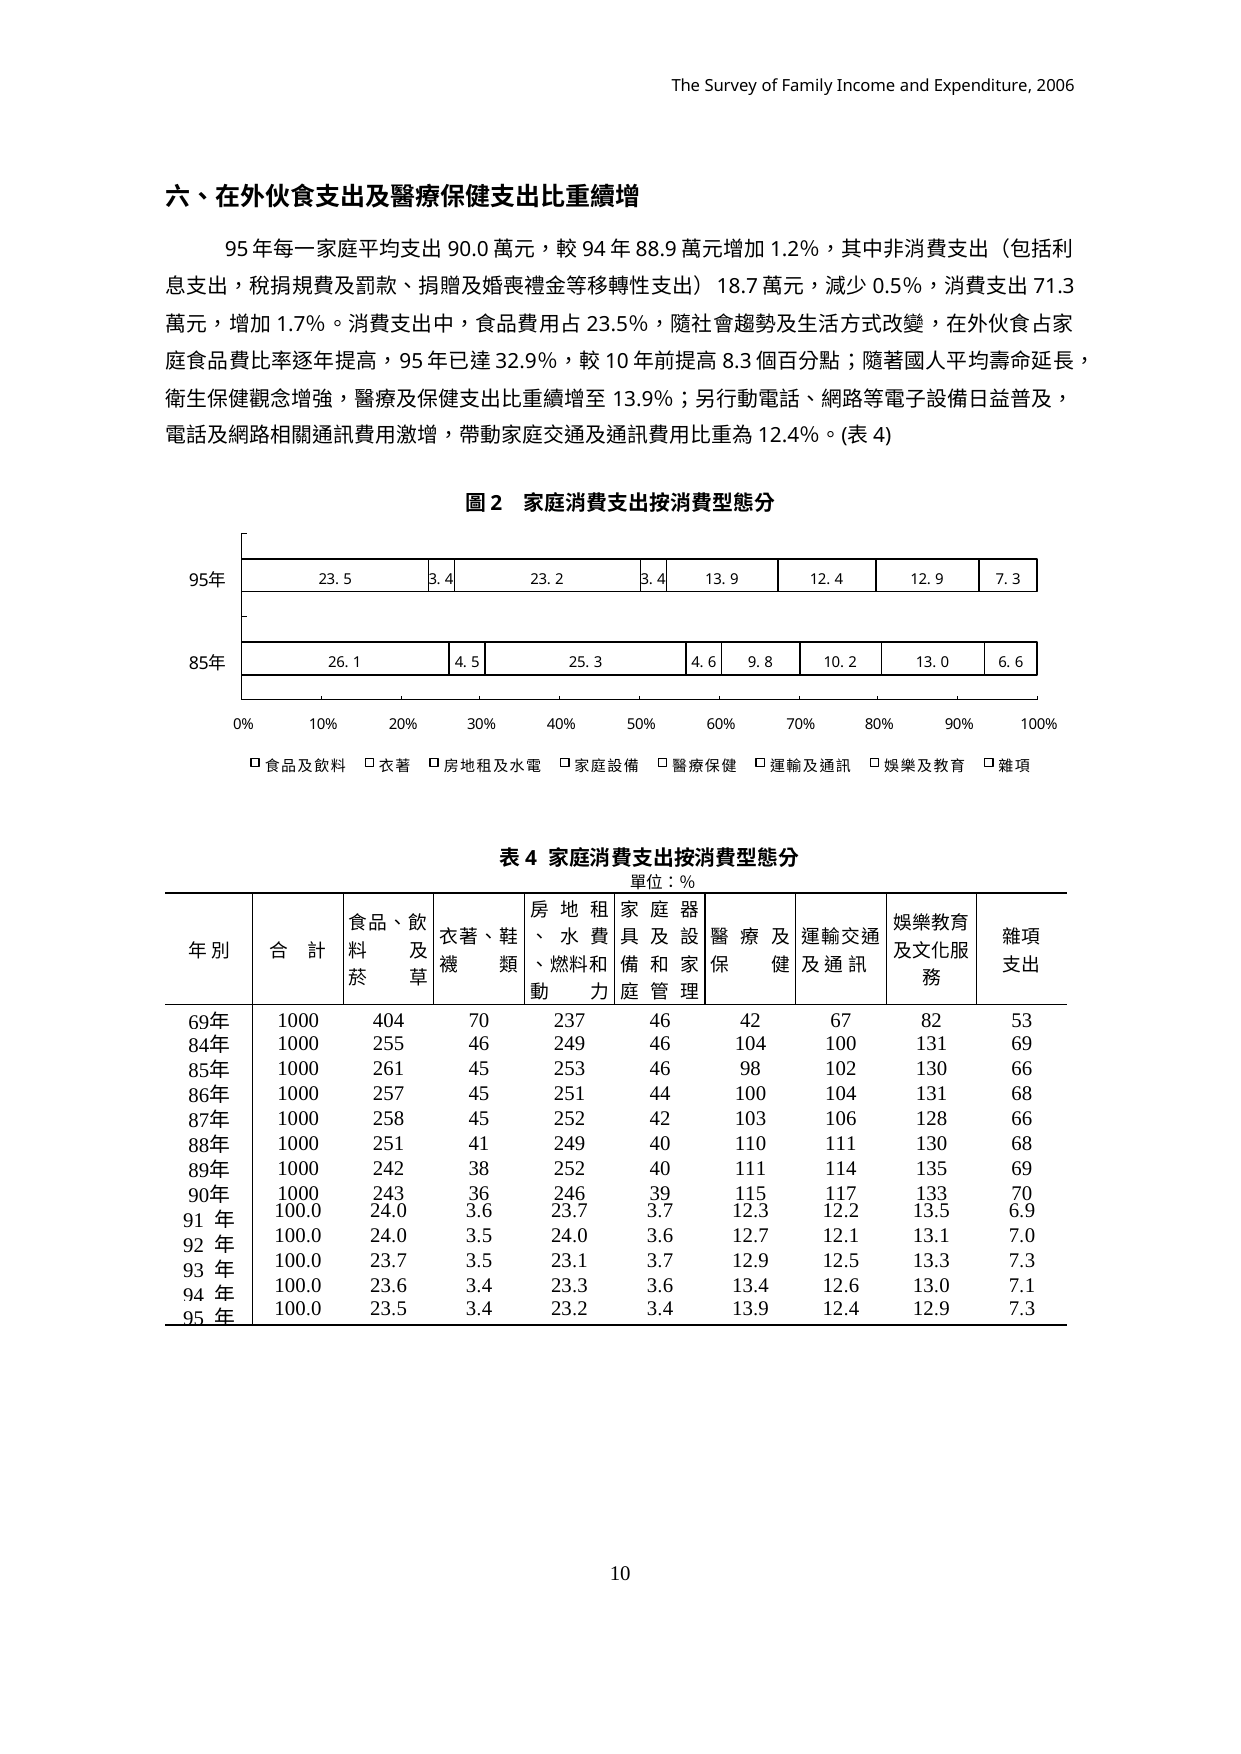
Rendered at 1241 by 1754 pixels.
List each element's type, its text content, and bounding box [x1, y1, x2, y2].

table_cell  [615, 1278, 705, 1301]
table_cell 年 [165, 1153, 252, 1178]
table_cell  [976, 1128, 1067, 1153]
table_cell  [976, 1103, 1067, 1128]
table_cell  [253, 1301, 343, 1324]
table_cell 年 [165, 1005, 252, 1028]
table_cell  [434, 1278, 524, 1301]
table_header 房地租 、水費 、燃料和動力 [525, 894, 614, 1004]
table_cell  [253, 1028, 343, 1053]
text 95年每一家庭平均支出90.0萬元，較94年88.9萬元增加1.2％，其中非消費支出（包括利息支出，稅捐規費及罰款、捐贈及婚喪禮金等移轉性支出）18.7萬元，減少0.5％，消費支出71.3萬元，增加1.7％。消費支出中，食品費用占23.5％，隨社會趨勢及生活方式改變，在外伙食占家庭食品費比率逐年提高，95年已達32.9％，較10年前提高8.3個百分點；隨著國人平均壽命延長，衛生保健觀念增強，醫療及保健支出比重續增至13.9％；另行動電話、網路等電子設備日益普及，電話及網路相關通訊費用激增，帶動家庭交通及通訊費用比重為12.4％。(表4) [165, 225, 1075, 450]
table_cell  [886, 1153, 976, 1178]
table_cell  [886, 1228, 976, 1253]
table_cell  [976, 1228, 1067, 1253]
table_cell 年 [165, 1053, 252, 1078]
table_cell  [886, 1278, 976, 1301]
table_header 雜項 支出 [977, 894, 1067, 1004]
table_cell  [796, 1228, 886, 1253]
table_cell 年 [165, 1028, 252, 1053]
table_cell  [976, 1253, 1067, 1278]
table_cell  [886, 1301, 976, 1324]
table_cell  [796, 1203, 886, 1228]
table_cell  [886, 1178, 976, 1203]
table_header 衣著、鞋襪類 [434, 894, 524, 1004]
table_cell  [705, 1153, 796, 1178]
table_cell  [886, 1103, 976, 1128]
table_cell  [615, 1005, 705, 1028]
table_cell  [705, 1028, 796, 1053]
table_cell  [976, 1028, 1067, 1053]
table_cell 年 [165, 1128, 252, 1153]
table_cell  [796, 1178, 886, 1203]
table_cell  [615, 1178, 705, 1203]
table_cell  [615, 1301, 705, 1324]
table_cell 年 [165, 1178, 252, 1203]
table_cell  [615, 1128, 705, 1153]
table_cell  [705, 1103, 796, 1128]
table_cell  [976, 1203, 1067, 1228]
table_cell  [615, 1078, 705, 1103]
table_cell  [886, 1028, 976, 1053]
table_header 年 別 [165, 894, 252, 1004]
table_cell  [524, 1153, 614, 1178]
table_cell  [524, 1301, 614, 1324]
table_cell  [434, 1028, 524, 1053]
text 六、在外伙食支出及醫療保健支出比重續增 [165, 175, 1075, 212]
table_cell  [796, 1053, 886, 1078]
table_cell  [253, 1128, 343, 1153]
table_header 運輸交通及 通 訊 [796, 894, 886, 1004]
table_cell 年 [165, 1078, 252, 1103]
table_cell  [524, 1078, 614, 1103]
table_cell  [796, 1253, 886, 1278]
table_cell  [524, 1253, 614, 1278]
table_cell  [434, 1053, 524, 1078]
table_cell  [976, 1053, 1067, 1078]
table_cell  [524, 1128, 614, 1153]
table_cell  [343, 1078, 434, 1103]
table_cell  [615, 1203, 705, 1228]
table_cell  [615, 1028, 705, 1053]
table_cell  [976, 1153, 1067, 1178]
table_cell  [253, 1178, 343, 1203]
table_cell  [343, 1178, 434, 1203]
table_header 合 計 [253, 894, 343, 1004]
table_cell  [343, 1203, 434, 1228]
table_cell  [253, 1278, 343, 1301]
table_cell  [796, 1153, 886, 1178]
table_cell  [434, 1301, 524, 1324]
table_cell  [705, 1005, 796, 1028]
table_cell  [253, 1203, 343, 1228]
table_cell  [434, 1228, 524, 1253]
table_cell  [524, 1053, 614, 1078]
table_cell  [524, 1005, 614, 1028]
table_cell  [343, 1128, 434, 1153]
table_cell  [253, 1153, 343, 1178]
table_cell  [886, 1005, 976, 1028]
table_cell  [524, 1228, 614, 1253]
table_cell  [615, 1103, 705, 1128]
table_header 食品、飲料及 菸草 [344, 894, 433, 1004]
table_cell 年 [165, 1301, 252, 1324]
table_cell  [343, 1228, 434, 1253]
table_cell  [434, 1253, 524, 1278]
table_cell  [796, 1005, 886, 1028]
table_cell  [343, 1278, 434, 1301]
table_cell  [705, 1078, 796, 1103]
table_cell  [524, 1203, 614, 1228]
table_cell  [615, 1153, 705, 1178]
table_cell 年 [165, 1253, 252, 1278]
table_cell  [796, 1278, 886, 1301]
table_cell  [976, 1278, 1067, 1301]
table_cell  [705, 1278, 796, 1301]
table_cell  [343, 1005, 434, 1028]
table_cell  [705, 1178, 796, 1203]
table_cell  [524, 1103, 614, 1128]
table_cell  [253, 1078, 343, 1103]
table_cell  [434, 1078, 524, 1103]
text 表4 家庭消費支出按消費型態分 [165, 836, 1075, 873]
text 單位：％ [165, 873, 1078, 892]
table_cell  [434, 1178, 524, 1203]
table_cell 年 [165, 1278, 252, 1301]
table_cell  [434, 1005, 524, 1028]
table_cell  [434, 1153, 524, 1178]
table_cell  [886, 1203, 976, 1228]
table_cell  [524, 1028, 614, 1053]
table_cell  [434, 1203, 524, 1228]
table_cell  [705, 1301, 796, 1324]
table_cell  [253, 1228, 343, 1253]
table_cell  [705, 1253, 796, 1278]
table_cell  [886, 1253, 976, 1278]
table_header 家庭器 具及設 備和家 庭管理 [615, 894, 704, 1004]
table_cell  [253, 1053, 343, 1078]
table_cell  [615, 1053, 705, 1078]
table_cell  [524, 1278, 614, 1301]
table_cell 年 [165, 1228, 252, 1253]
table_cell  [253, 1005, 343, 1028]
table_cell  [253, 1103, 343, 1128]
table_cell  [976, 1078, 1067, 1103]
table_cell  [343, 1103, 434, 1128]
table_cell  [343, 1301, 434, 1324]
table_cell  [343, 1253, 434, 1278]
table_cell  [615, 1253, 705, 1278]
table_cell  [705, 1128, 796, 1153]
text 圖2 家庭消費支出按消費型態分 [165, 479, 1075, 516]
table_cell  [615, 1228, 705, 1253]
table_cell  [705, 1228, 796, 1253]
table_cell  [796, 1128, 886, 1153]
table_cell  [434, 1103, 524, 1128]
table_cell  [886, 1128, 976, 1153]
table_cell  [343, 1053, 434, 1078]
table_cell  [976, 1178, 1067, 1203]
table_cell  [796, 1301, 886, 1324]
table_cell 年 [165, 1103, 252, 1128]
table_cell  [886, 1053, 976, 1078]
table_cell  [434, 1128, 524, 1153]
table_cell  [976, 1005, 1067, 1028]
table_cell  [343, 1028, 434, 1053]
table_cell  [796, 1103, 886, 1128]
table_cell  [976, 1301, 1067, 1324]
table_header 娛樂教育及文化服務 [887, 894, 976, 1004]
table_cell  [796, 1028, 886, 1053]
table_cell  [343, 1153, 434, 1178]
table_cell  [796, 1078, 886, 1103]
table_cell  [705, 1053, 796, 1078]
table_cell 年 [165, 1203, 252, 1228]
table_cell  [705, 1203, 796, 1228]
table_cell  [524, 1178, 614, 1203]
table_cell  [886, 1078, 976, 1103]
table_header 醫療及 保健 [706, 894, 795, 1004]
table_cell  [253, 1253, 343, 1278]
